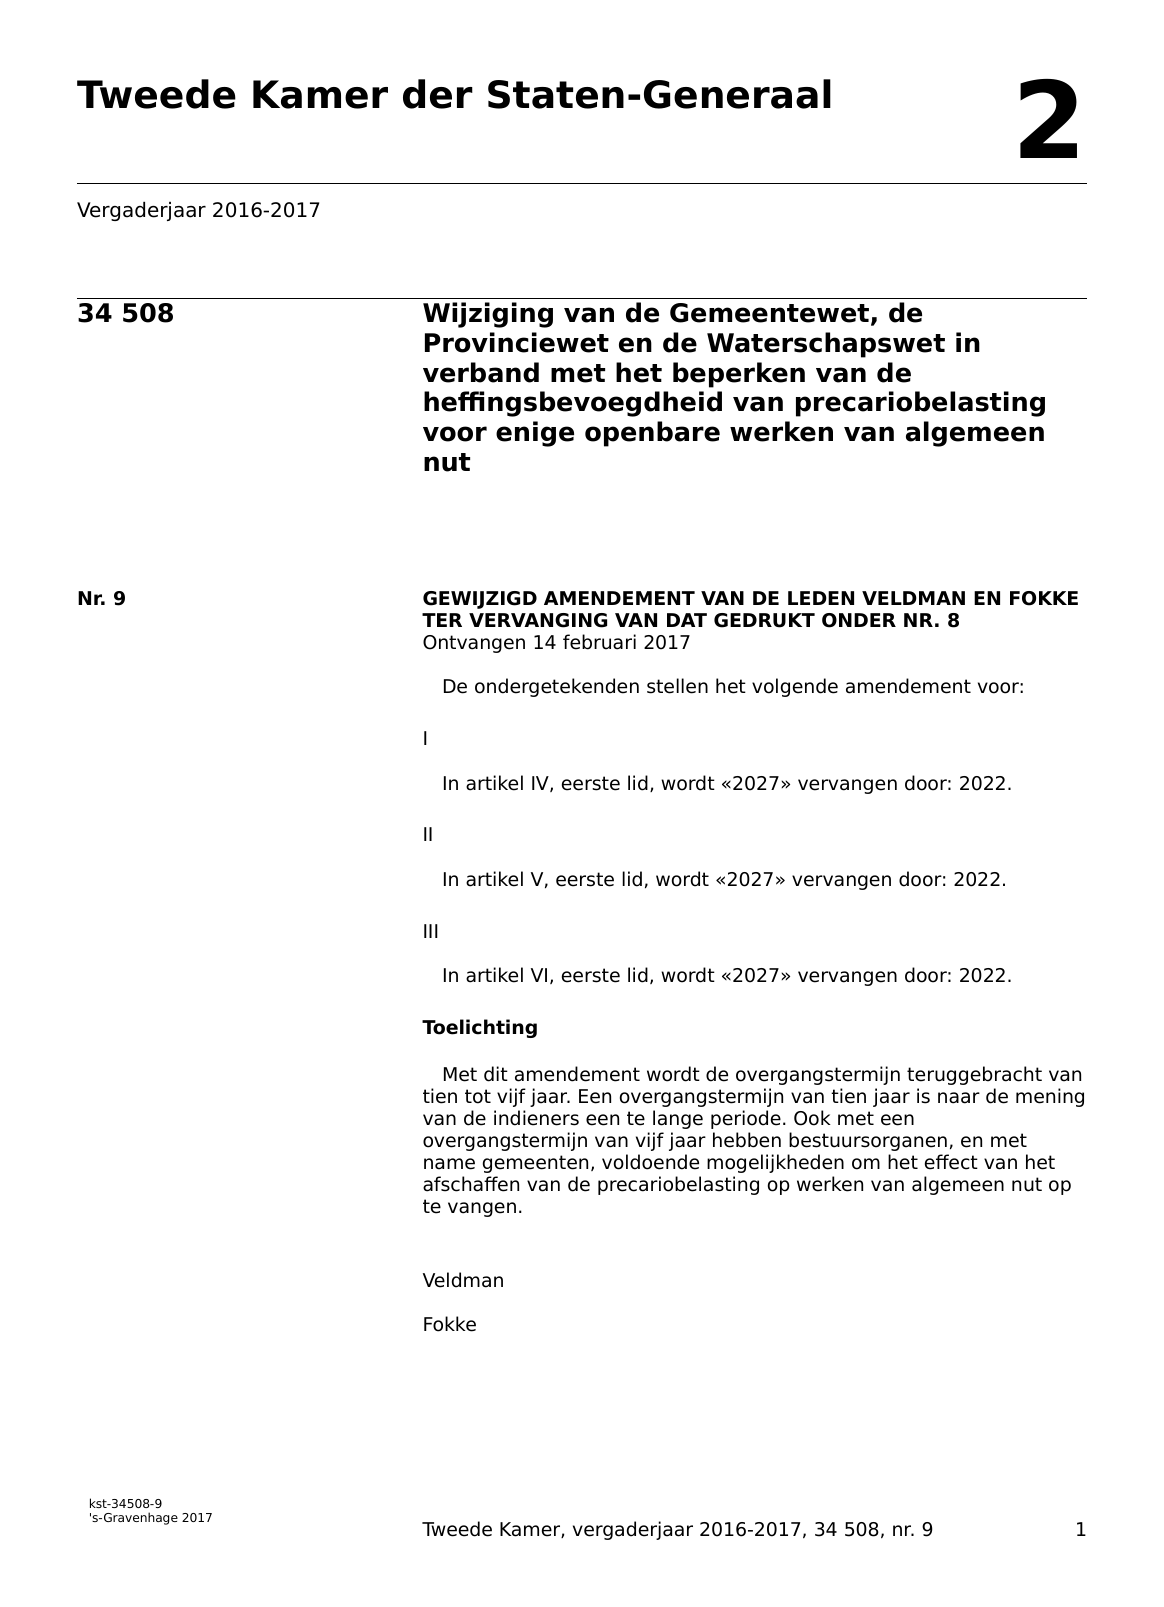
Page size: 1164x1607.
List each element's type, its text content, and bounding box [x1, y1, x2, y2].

subtitle Nr. 9 GEWIJZIGD AMENDEMENT VAN DE LEDEN VELDMAN EN FOKKE TER VERVANGING VAN DAT GEDRUKT ONDER NR. 8 [77, 588, 1087, 632]
text De ondergetekenden stellen het volgende amendement voor: [422, 676, 1087, 698]
subtitle I [422, 728, 1087, 750]
subtitle Toelichting [422, 1017, 1087, 1039]
table_header 2 [886, 59, 1087, 183]
text In artikel IV, eerste lid, wordt «2027» vervangen door: 2022. [422, 772, 1087, 794]
table_cell Vergaderjaar 2016-2017 [77, 184, 1087, 298]
text kst-34508-9 [88, 1497, 323, 1511]
text 's-Gravenhage 2017 [88, 1511, 323, 1525]
text Ontvangen 14 februari 2017 [422, 632, 1087, 654]
subtitle III [422, 921, 1087, 942]
subtitle 34 508 Wijziging van de Gemeentewet, de Provinciewet en de Waterschapswet in verband met het beperken van de heffingsbevoegdheid van precariobelasting voor enige openbare werken van algemeen nut [77, 299, 1087, 477]
table_header Tweede Kamer der Staten-Generaal [77, 59, 886, 183]
text Veldman Fokke [422, 1247, 1087, 1335]
text Met dit amendement wordt de overgangstermijn teruggebracht van tien tot vijf jaar. Een overgangstermijn van tien jaar is naar de mening van de indieners een te lange periode. Ook met een overgangstermijn van vijf jaar hebben bestuursorganen, en met name gemeenten, voldoende mogelijkheden om het effect van het afschaffen van de precariobelasting op werken van algemeen nut op te vangen. [422, 1064, 1087, 1217]
text In artikel VI, eerste lid, wordt «2027» vervangen door: 2022. [422, 965, 1087, 987]
text In artikel V, eerste lid, wordt «2027» vervangen door: 2022. [422, 868, 1087, 891]
subtitle II [422, 824, 1087, 846]
